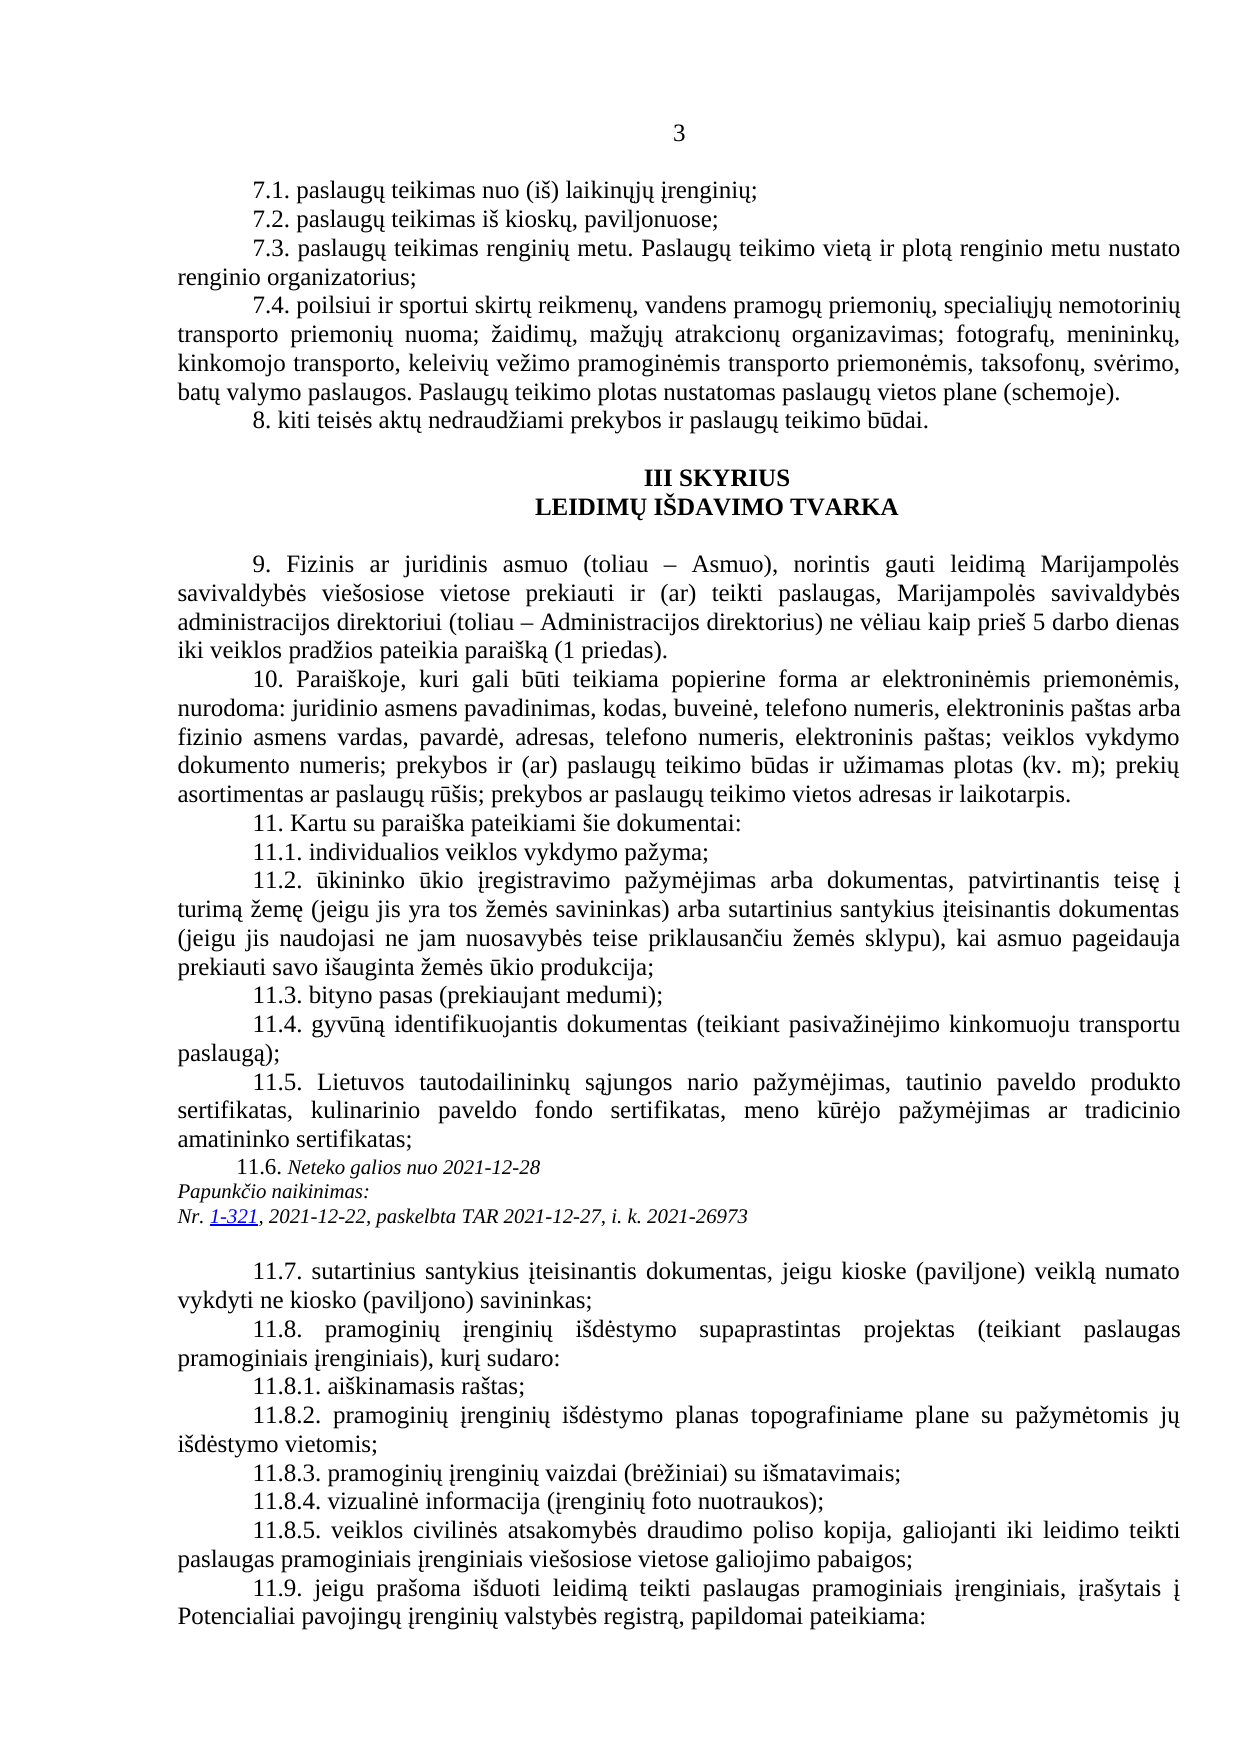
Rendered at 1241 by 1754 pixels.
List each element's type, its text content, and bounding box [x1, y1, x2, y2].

text 11.1. individualios veiklos vykdymo pažyma; [177, 837, 1181, 866]
text 11.6. Neteko galios nuo 2021-12-28 [177, 1153, 1181, 1179]
text 11.8.5. veiklos civilinės atsakomybės draudimo poliso kopija, galiojanti iki leidimo teikti paslaugas pramoginiais įrenginiais viešosiose vietose galiojimo pabaigos; [177, 1515, 1181, 1573]
text 11.8.3. pramoginių įrenginių vaizdai (brėžiniai) su išmatavimais; [177, 1458, 1181, 1486]
text III SKYRIUS [177, 463, 1181, 492]
text 11.5. Lietuvos tautodailininkų sąjungos nario pažymėjimas, tautinio paveldo produkto sertifikatas, kulinarinio paveldo fondo sertifikatas, meno kūrėjo pažymėjimas ar tradicinio amatininko sertifikatas; [177, 1067, 1181, 1153]
text LEIDIMŲ IŠDAVIMO TVARKA [177, 492, 1181, 521]
text 11.8. pramoginių įrenginių išdėstymo supaprastintas projektas (teikiant paslaugas pramoginiais įrenginiais), kurį sudaro: [177, 1314, 1181, 1371]
text 11.2. ūkininko ūkio įregistravimo pažymėjimas arba dokumentas, patvirtinantis teisę į turimą žemę (jeigu jis yra tos žemės savininkas) arba sutartinius santykius įteisinantis dokumentas (jeigu jis naudojasi ne jam nuosavybės teise priklausančiu žemės sklypu), kai asmuo pageidauja prekiauti savo išauginta žemės ūkio produkcija; [177, 866, 1181, 981]
text 9. Fizinis ar juridinis asmuo (toliau – Asmuo), norintis gauti leidimą Marijampolės savivaldybės viešosiose vietose prekiauti ir (ar) teikti paslaugas, Marijampolės savivaldybės administracijos direktoriui (toliau – Administracijos direktorius) ne vėliau kaip prieš 5 darbo dienas iki veiklos pradžios pateikia paraišką (1 priedas). [177, 549, 1181, 664]
text 10. Paraiškoje, kuri gali būti teikiama popierine forma ar elektroninėmis priemonėmis, nurodoma: juridinio asmens pavadinimas, kodas, buveinė, telefono numeris, elektroninis paštas arba fizinio asmens vardas, pavardė, adresas, telefono numeris, elektroninis paštas; veiklos vykdymo dokumento numeris; prekybos ir (ar) paslaugų teikimo būdas ir užimamas plotas (kv. m); prekių asortimentas ar paslaugų rūšis; prekybos ar paslaugų teikimo vietos adresas ir laikotarpis. [177, 664, 1181, 808]
text 11.3. bityno pasas (prekiaujant medumi); [177, 981, 1181, 1009]
text 11.4. gyvūną identifikuojantis dokumentas (teikiant pasivažinėjimo kinkomuoju transportu paslaugą); [177, 1009, 1181, 1067]
text 11. Kartu su paraiška pateikiami šie dokumentai: [177, 808, 1181, 837]
text 7.1. paslaugų teikimas nuo (iš) laikinųjų įrenginių; [177, 176, 1181, 204]
text 11.8.4. vizualinė informacija (įrenginių foto nuotraukos); [177, 1486, 1181, 1515]
text 7.4. poilsiui ir sportui skirtų reikmenų, vandens pramogų priemonių, specialiųjų nemotorinių transporto priemonių nuoma; žaidimų, mažųjų atrakcionų organizavimas; fotografų, menininkų, kinkomojo transporto, keleivių vežimo pramoginėmis transporto priemonėmis, taksofonų, svėrimo, batų valymo paslaugos. Paslaugų teikimo plotas nustatomas paslaugų vietos plane (schemoje). [177, 291, 1181, 406]
text 11.8.2. pramoginių įrenginių išdėstymo planas topografiniame plane su pažymėtomis jų išdėstymo vietomis; [177, 1400, 1181, 1458]
text 7.2. paslaugų teikimas iš kioskų, paviljonuose; [177, 204, 1181, 233]
text 8. kiti teisės aktų nedraudžiami prekybos ir paslaugų teikimo būdai. [177, 406, 1181, 434]
text 11.9. jeigu prašoma išduoti leidimą teikti paslaugas pramoginiais įrenginiais, įrašytais į Potencialiai pavojingų įrenginių valstybės registrą, papildomai pateikiama: [177, 1573, 1181, 1630]
text Papunkčio naikinimas: [177, 1179, 1181, 1203]
text Nr. 1-321, 2021-12-22, paskelbta TAR 2021-12-27, i. k. 2021-26973 [177, 1203, 1181, 1228]
text 7.3. paslaugų teikimas renginių metu. Paslaugų teikimo vietą ir plotą renginio metu nustato renginio organizatorius; [177, 233, 1181, 291]
text 11.8.1. aiškinamasis raštas; [177, 1371, 1181, 1400]
text 11.7. sutartinius santykius įteisinantis dokumentas, jeigu kioske (paviljone) veiklą numato vykdyti ne kiosko (paviljono) savininkas; [177, 1256, 1181, 1314]
